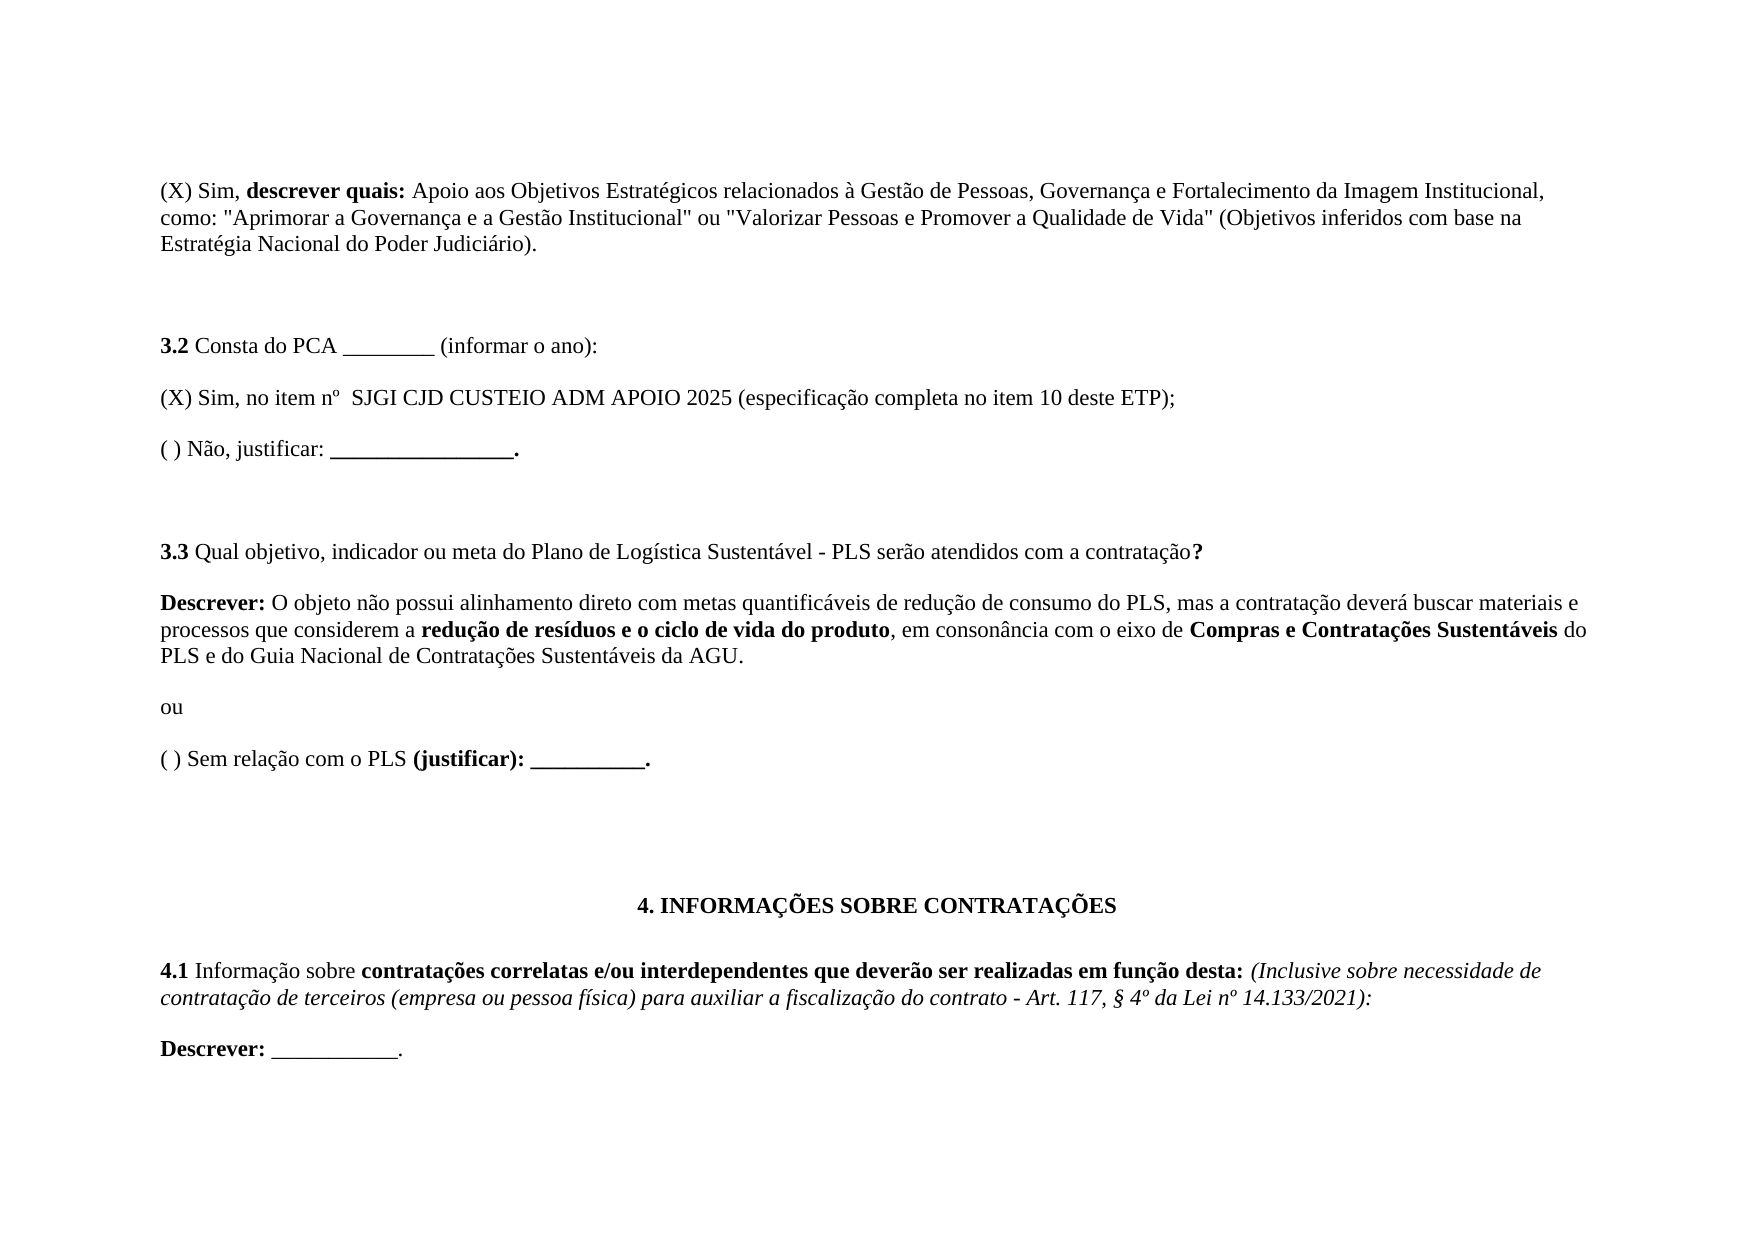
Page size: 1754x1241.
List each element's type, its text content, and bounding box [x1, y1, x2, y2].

text (X) Sim, descrever quais: Apoio aos Objetivos Estratégicos relacionados à Gestão de Pessoas, Governança e Fortalecimento da Imagem Institucional, como: "Aprimorar a Governança e a Gestão Institucional" ou "Valorizar Pessoas e Promover a Qualidade de Vida" (Objetivos inferidos com base na Estratégia Nacional do Poder Judiciário). [160, 177, 1594, 256]
text 4. INFORMAÇÕES SOBRE CONTRATAÇÕES [154, 892, 1600, 919]
text (X) Sim, no item nº SJGI CJD CUSTEIO ADM APOIO 2025 (especificação completa no item 10 deste ETP); [160, 384, 1594, 410]
text Descrever: ___________. [160, 1035, 1594, 1062]
text Descrever: O objeto não possui alinhamento direto com metas quantificáveis de redução de consumo do PLS, mas a contratação deverá buscar materiais e processos que considerem a redução de resíduos e o ciclo de vida do produto, em consonância com o eixo de Compras e Contratações Sustentáveis do PLS e do Guia Nacional de Contratações Sustentáveis da AGU. [160, 589, 1594, 668]
text 3.2 Consta do PCA ________ (informar o ano): [160, 333, 1594, 359]
text ou [160, 693, 1594, 720]
text 4.1 Informação sobre contratações correlatas e/ou interdependentes que deverão ser realizadas em função desta: (Inclusive sobre necessidade de contratação de terceiros (empresa ou pessoa física) para auxiliar a fiscalização do contrato - Art. 117, § 4º da Lei nº 14.133/2021): [160, 958, 1594, 1010]
text 3.3 Qual objetivo, indicador ou meta do Plano de Logística Sustentável - PLS serão atendidos com a contratação? [160, 538, 1594, 564]
text ( ) Sem relação com o PLS (justificar): __________. [160, 745, 1594, 771]
text ( ) Não, justificar: ________________. [160, 435, 1594, 462]
